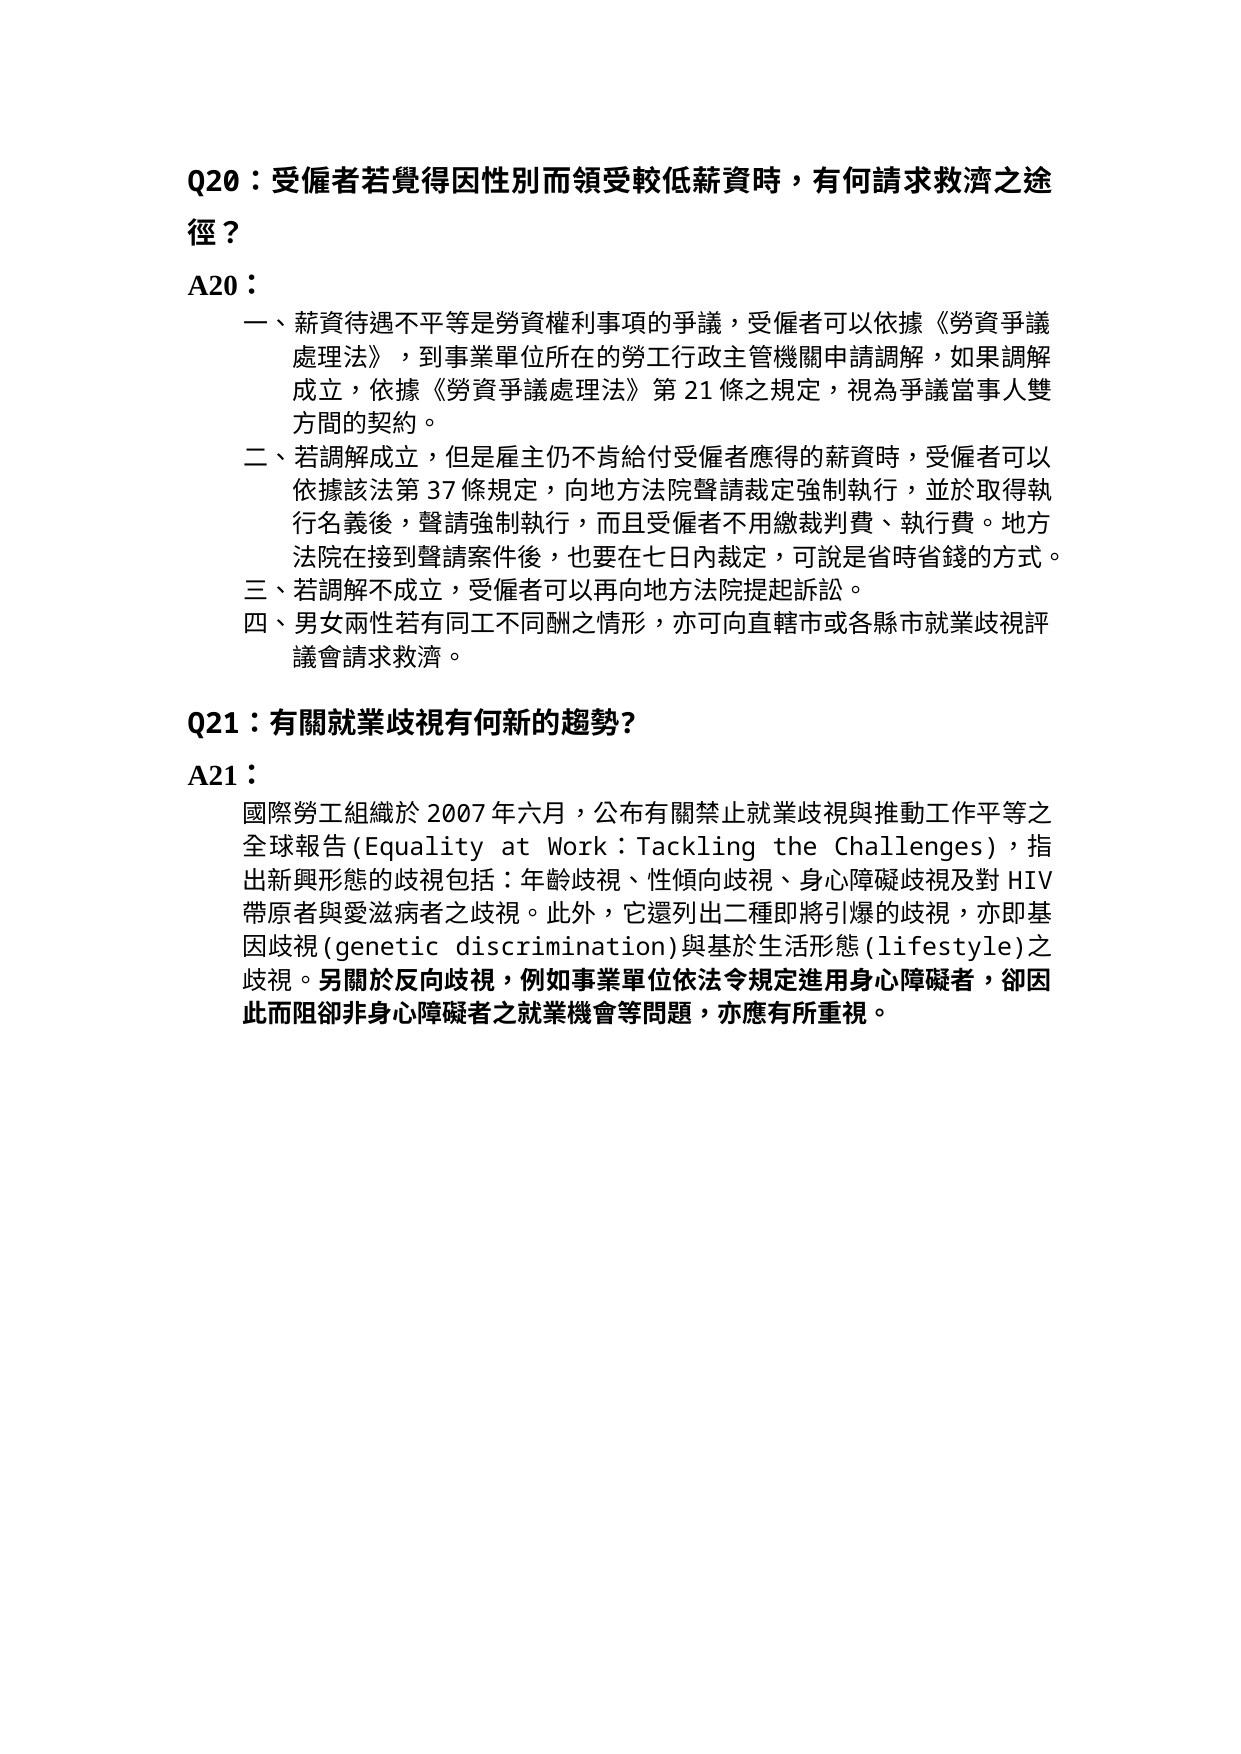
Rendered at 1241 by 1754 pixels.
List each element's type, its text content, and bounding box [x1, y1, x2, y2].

text A21： [187, 744, 1053, 796]
text 國際勞工組織於2007年六月，公布有關禁止就業歧視與推動工作平等之全球報告(Equality at Work：Tackling the Challenges)，指出新興形態的歧視包括：年齡歧視、性傾向歧視、身心障礙歧視及對HIV帶原者與愛滋病者之歧視。此外，它還列出二種即將引爆的歧視，亦即基因歧視(genetic discrimination)與基於生活形態(lifestyle)之歧視。另關於反向歧視，例如事業單位依法令規定進用身心障礙者，卻因此而阻卻非身心障礙者之就業機會等問題，亦應有所重視。 [242, 796, 1053, 1029]
subtitle Q21：有關就業歧視有何新的趨勢? [187, 692, 1053, 744]
text A20： [187, 254, 1053, 306]
text 四、男女兩性若有同工不同酬之情形，亦可向直轄市或各縣市就業歧視評議會請求救濟。 [243, 606, 1053, 673]
text 二、若調解成立，但是雇主仍不肯給付受僱者應得的薪資時，受僱者可以依據該法第37條規定，向地方法院聲請裁定強制執行，並於取得執行名義後，聲請強制執行，而且受僱者不用繳裁判費、執行費。地方法院在接到聲請案件後，也要在七日內裁定，可說是省時省錢的方式。 [243, 439, 1053, 573]
text 一、薪資待遇不平等是勞資權利事項的爭議，受僱者可以依據《勞資爭議處理法》，到事業單位所在的勞工行政主管機關申請調解，如果調解成立，依據《勞資爭議處理法》第21條之規定，視為爭議當事人雙方間的契約。 [243, 306, 1053, 439]
subtitle Q20：受僱者若覺得因性別而領受較低薪資時，有何請求救濟之途徑？ [187, 150, 1053, 254]
text 三、若調解不成立，受僱者可以再向地方法院提起訴訟。 [243, 573, 1053, 606]
